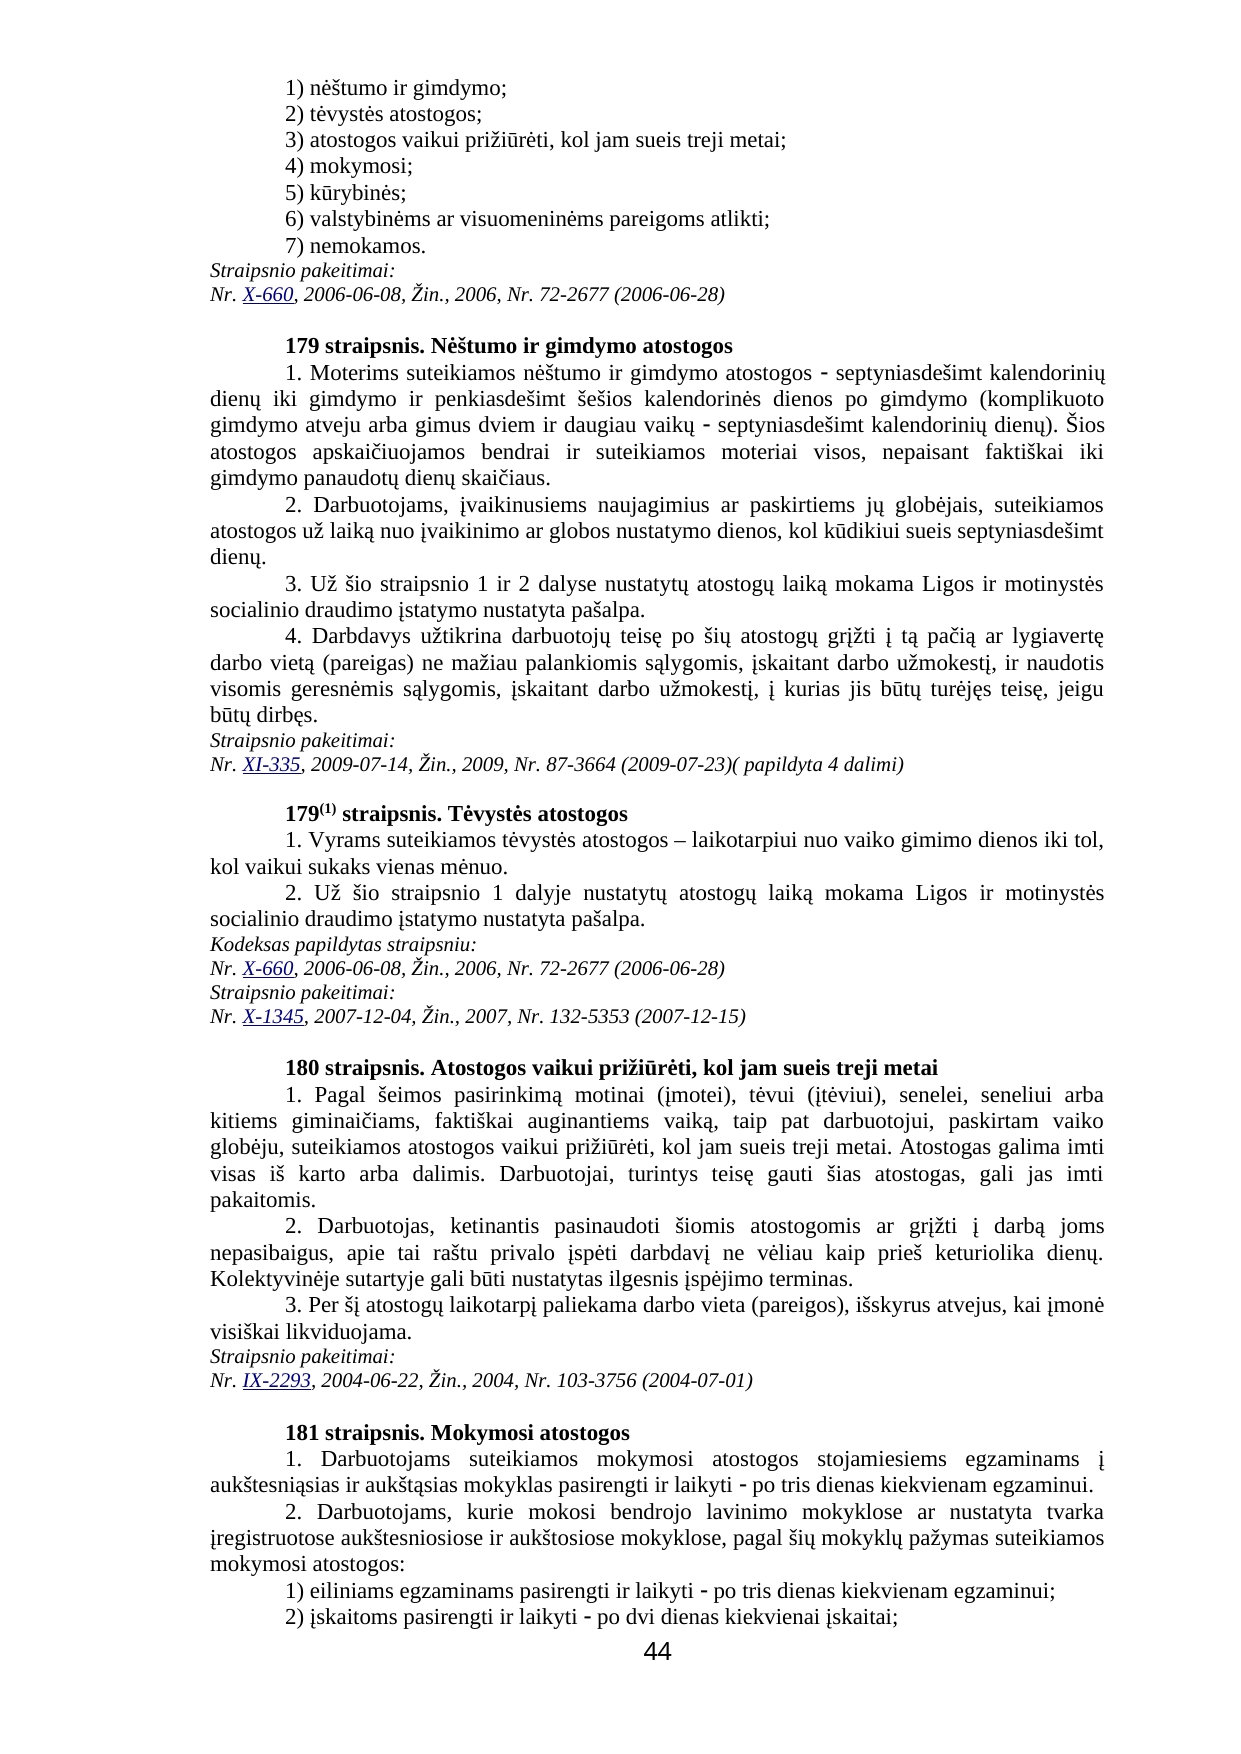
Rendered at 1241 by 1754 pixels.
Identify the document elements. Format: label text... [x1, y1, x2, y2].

text 2. Darbuotojams, kurie mokosi bendrojo lavinimo mokyklose ar nustatyta tvarka įregistruotose aukštesniosiose ir aukštosiose mokyklose, pagal šių mokyklų pažymas suteikiamos mokymosi atostogos: [210, 1498, 1106, 1577]
text 2) įskaitoms pasirengti ir laikyti  po dvi dienas kiekvienai įskaitai; [210, 1603, 1106, 1629]
text 2) tėvystės atostogos; [210, 100, 1106, 126]
text 180 straipsnis. Atostogos vaikui prižiūrėti, kol jam sueis treji metai [210, 1054, 1106, 1081]
text Straipsnio pakeitimai: [210, 728, 1106, 752]
text 1) nėštumo ir gimdymo; [210, 73, 1106, 100]
text 6) valstybinėms ar visuomeninėms pareigoms atlikti; [210, 205, 1106, 232]
text 1. Darbuotojams suteikiamos mokymosi atostogos stojamiesiems egzaminams į aukštesniąsias ir aukštąsias mokyklas pasirengti ir laikyti  po tris dienas kiekvienam egzaminui. [210, 1445, 1106, 1498]
text 7) nemokamos. [210, 232, 1106, 258]
text 5) kūrybinės; [210, 179, 1106, 205]
text 1. Moterims suteikiamos nėštumo ir gimdymo atostogos  septyniasdešimt kalendorinių dienų iki gimdymo ir penkiasdešimt šešios kalendorinės dienos po gimdymo (komplikuoto gimdymo atveju arba gimus dviem ir daugiau vaikų  septyniasdešimt kalendorinių dienų). Šios atostogos apskaičiuojamos bendrai ir suteikiamos moteriai visos, nepaisant faktiškai iki gimdymo panaudotų dienų skaičiaus. [210, 359, 1106, 491]
text Straipsnio pakeitimai: [210, 258, 1106, 282]
text 179 straipsnis. Nėštumo ir gimdymo atostogos [210, 332, 1106, 359]
text 4. Darbdavys užtikrina darbuotojų teisę po šių atostogų grįžti į tą pačią ar lygiavertę darbo vietą (pareigas) ne mažiau palankiomis sąlygomis, įskaitant darbo užmokestį, ir naudotis visomis geresnėmis sąlygomis, įskaitant darbo užmokestį, į kurias jis būtų turėjęs teisę, jeigu būtų dirbęs. [210, 622, 1106, 728]
text 3) atostogos vaikui prižiūrėti, kol jam sueis treji metai; [210, 126, 1106, 153]
text 1. Vyrams suteikiamos tėvystės atostogos – laikotarpiui nuo vaiko gimimo dienos iki tol, kol vaikui sukaks vienas mėnuo. [210, 826, 1106, 879]
text 3. Už šio straipsnio 1 ir 2 dalyse nustatytų atostogų laiką mokama Ligos ir motinystės socialinio draudimo įstatymo nustatyta pašalpa. [210, 570, 1106, 622]
text 181 straipsnis. Mokymosi atostogos [210, 1419, 1106, 1445]
text Nr. X-660, 2006-06-08, Žin., 2006, Nr. 72-2677 (2006-06-28) [210, 956, 1106, 980]
text Nr. IX-2293, 2004-06-22, Žin., 2004, Nr. 103-3756 (2004-07-01) [210, 1368, 1106, 1392]
text 2. Darbuotojams, įvaikinusiems naujagimius ar paskirtiems jų globėjais, suteikiamos atostogos už laiką nuo įvaikinimo ar globos nustatymo dienos, kol kūdikiui sueis septyniasdešimt dienų. [210, 491, 1106, 570]
text 2. Darbuotojas, ketinantis pasinaudoti šiomis atostogomis ar grįžti į darbą joms nepasibaigus, apie tai raštu privalo įspėti darbdavį ne vėliau kaip prieš keturiolika dienų. Kolektyvinėje sutartyje gali būti nustatytas ilgesnis įspėjimo terminas. [210, 1212, 1106, 1292]
text 3. Per šį atostogų laikotarpį paliekama darbo vieta (pareigos), išskyrus atvejus, kai įmonė visiškai likviduojama. [210, 1292, 1106, 1344]
text Nr. X-1345, 2007-12-04, Žin., 2007, Nr. 132-5353 (2007-12-15) [210, 1004, 1106, 1028]
text Kodeksas papildytas straipsniu: [210, 932, 1106, 956]
text Nr. X-660, 2006-06-08, Žin., 2006, Nr. 72-2677 (2006-06-28) [210, 282, 1106, 306]
text Straipsnio pakeitimai: [210, 1344, 1106, 1368]
text 1) eiliniams egzaminams pasirengti ir laikyti  po tris dienas kiekvienam egzaminui; [210, 1577, 1106, 1603]
text Nr. XI-335, 2009-07-14, Žin., 2009, Nr. 87-3664 (2009-07-23)( papildyta 4 dalimi) [210, 752, 1106, 776]
text 4) mokymosi; [210, 153, 1106, 179]
text 179(1) straipsnis. Tėvystės atostogos [210, 800, 1106, 826]
text 2. Už šio straipsnio 1 dalyje nustatytų atostogų laiką mokama Ligos ir motinystės socialinio draudimo įstatymo nustatyta pašalpa. [210, 879, 1106, 932]
text Straipsnio pakeitimai: [210, 980, 1106, 1004]
text 1. Pagal šeimos pasirinkimą motinai (įmotei), tėvui (įtėviui), senelei, seneliui arba kitiems giminaičiams, faktiškai auginantiems vaiką, taip pat darbuotojui, paskirtam vaiko globėju, suteikiamos atostogos vaikui prižiūrėti, kol jam sueis treji metai. Atostogas galima imti visas iš karto arba dalimis. Darbuotojai, turintys teisę gauti šias atostogas, gali jas imti pakaitomis. [210, 1081, 1106, 1212]
